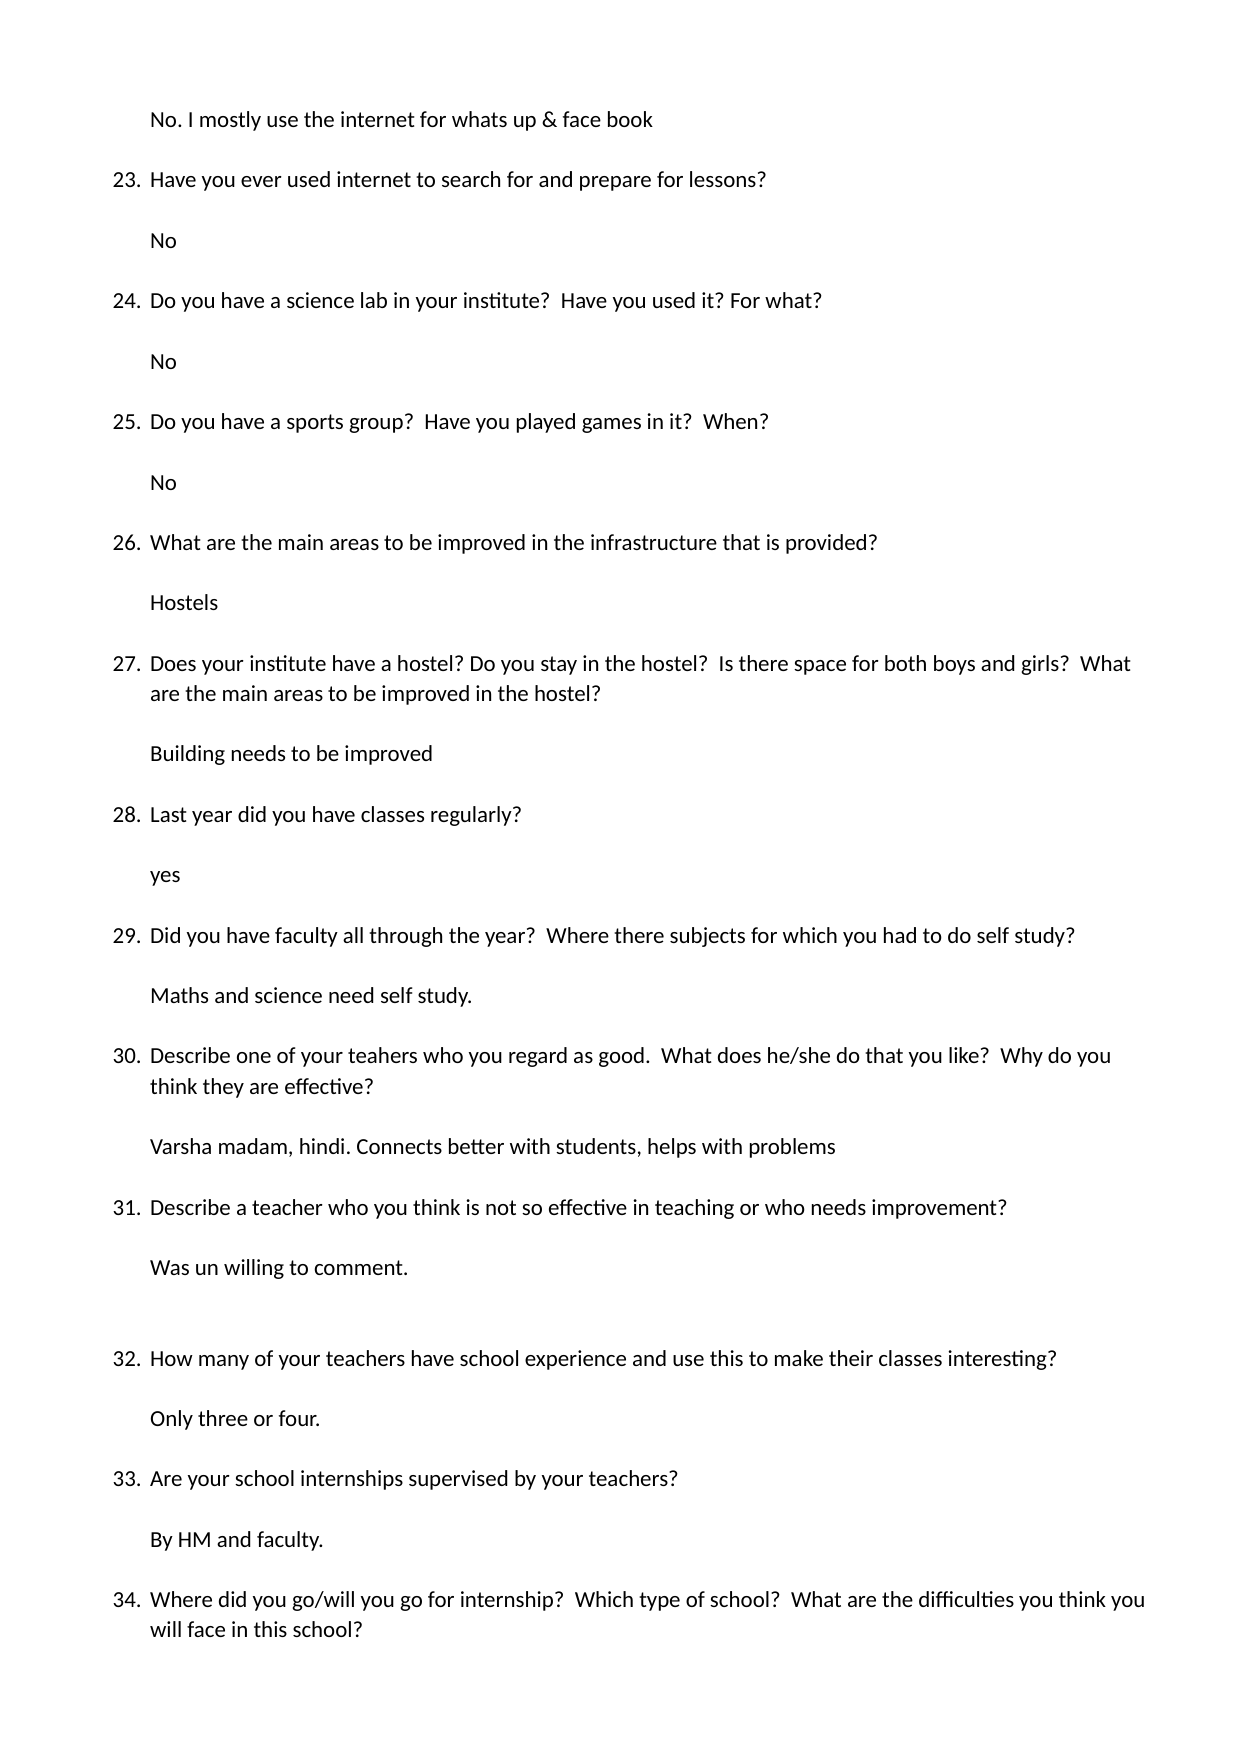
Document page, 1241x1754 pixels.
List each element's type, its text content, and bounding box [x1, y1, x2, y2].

text No. I mostly use the internet for whats up & face book [150, 105, 1165, 133]
list How many of your teachers have school experience and use this to make their classes interesting? [112, 1344, 1165, 1372]
list Last year did you have classes regularly? [112, 800, 1165, 828]
list Are your school internships supervised by your teachers? [112, 1464, 1165, 1493]
text Hostels [150, 588, 1165, 617]
text Building needs to be improved [150, 739, 1165, 768]
list Describe one of your teahers who you regard as good. What does he/she do that you like? Why do you think they are effective? [112, 1042, 1165, 1100]
list Did you have faculty all through the year? Where there subjects for which you had to do self study? [112, 921, 1165, 949]
text By HM and faculty. [150, 1525, 1165, 1553]
text Only three or four. [150, 1404, 1165, 1432]
text No [150, 347, 1165, 375]
text No [150, 468, 1165, 496]
list What are the main areas to be improved in the infrastructure that is provided? [112, 528, 1165, 556]
list Do you have a science lab in your institute? Have you used it? For what? [112, 286, 1165, 314]
list Describe a teacher who you think is not so effective in teaching or who needs improvement? [112, 1193, 1165, 1221]
text Maths and science need self study. [150, 981, 1165, 1009]
list Where did you go/will you go for internship? Which type of school? What are the difficulties you think you will face in this school? [112, 1585, 1165, 1644]
list Do you have a sports group? Have you played games in it? When? [112, 407, 1165, 435]
text Was un willing to comment. [150, 1253, 1165, 1281]
text yes [150, 860, 1165, 888]
list Does your institute have a hostel? Do you stay in the hostel? Is there space for both boys and girls? What are the main areas to be improved in the hostel? [112, 649, 1165, 707]
text No [150, 226, 1165, 254]
list Have you ever used internet to search for and prepare for lessons? [112, 166, 1165, 194]
text Varsha madam, hindi. Connects better with students, helps with problems [150, 1132, 1165, 1160]
